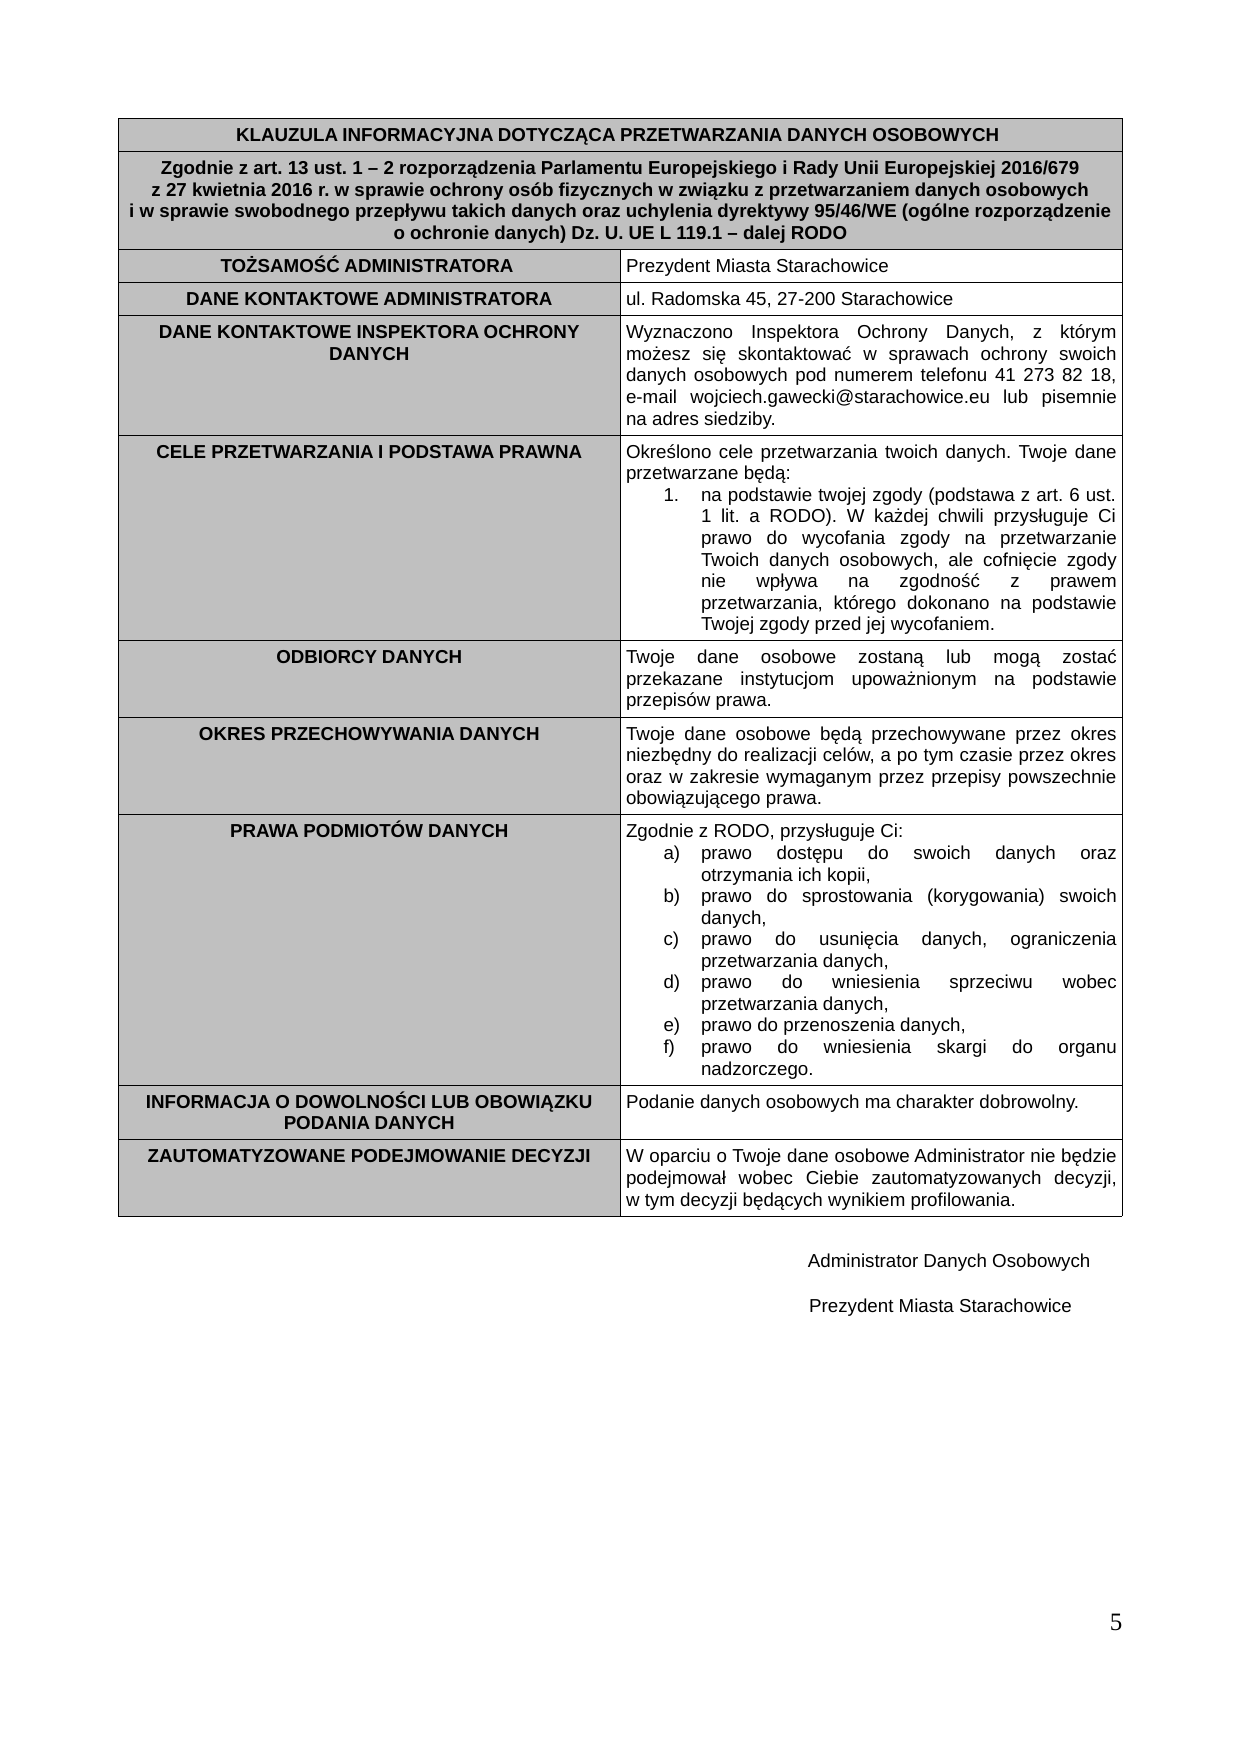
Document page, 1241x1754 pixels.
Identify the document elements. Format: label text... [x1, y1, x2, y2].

table_cell Twoje dane osobowe będą przechowywane przez okres niezbędny do realizacji celów, a po tym czasie przez okres oraz w zakresie wymaganym przez przepisy powszechnie obowiązującego prawa. [621, 718, 1122, 814]
table_cell ZAUTOMATYZOWANE PODEJMOWANIE DECYZJI [119, 1140, 620, 1216]
table_cell Zgodnie z RODO, przysługuje Ci: prawo dostępu do swoich danych oraz otrzymania ich kopii, prawo do sprostowania (korygowania) swoich danych, prawo do usunięcia danych, ograniczenia przetwarzania danych, prawo do wniesienia sprzeciwu wobec przetwarzania danych, prawo do przenoszenia danych, prawo do wniesienia skargi do organu nadzorczego. [621, 815, 1122, 1085]
list Administrator Danych Osobowych [156, 1244, 1122, 1273]
table_cell Podanie danych osobowych ma charakter dobrowolny. [621, 1086, 1122, 1139]
table_cell ul. Radomska 45, 27-200 Starachowice [621, 283, 1122, 315]
table_cell Określono cele przetwarzania twoich danych. Twoje dane przetwarzane będą: na podstawie twojej zgody (podstawa z art. 6 ust. 1 lit. a RODO). W każdej chwili przysługuje Ci prawo do wycofania zgody na przetwarzanie Twoich danych osobowych, ale cofnięcie zgody nie wpływa na zgodność z prawem przetwarzania, którego dokonano na podstawie Twojej zgody przed jej wycofaniem. [621, 436, 1122, 640]
table_cell Wyznaczono Inspektora Ochrony Danych, z którym możesz się skontaktować w sprawach ochrony swoich danych osobowych pod numerem telefonu 41 273 82 18, e-mail wojciech.gawecki@starachowice.eu lub pisemnie na adres siedziby. [621, 316, 1122, 435]
table_cell ODBIORCY DANYCH [119, 641, 620, 717]
table_cell OKRES PRZECHOWYWANIA DANYCH [119, 718, 620, 814]
table_cell Zgodnie z art. 13 ust. 1 – 2 rozporządzenia Parlamentu Europejskiego i Rady Unii Europejskiej 2016/679 z 27 kwietnia 2016 r. w sprawie ochrony osób fizycznych w związku z przetwarzaniem danych osobowych i w sprawie swobodnego przepływu takich danych oraz uchylenia dyrektywy 95/46/WE (ogólne rozporządzenie o ochronie danych) Dz. U. UE L 119.1 – dalej RODO [119, 152, 1122, 249]
table_header KLAUZULA INFORMACYJNA DOTYCZĄCA PRZETWARZANIA DANYCH OSOBOWYCH [119, 119, 1122, 151]
table_cell TOŻSAMOŚĆ ADMINISTRATORA [119, 250, 620, 282]
table_cell Twoje dane osobowe zostaną lub mogą zostać przekazane instytucjom upoważnionym na podstawie przepisów prawa. [621, 641, 1122, 717]
table_cell CELE PRZETWARZANIA I PODSTAWA PRAWNA [119, 436, 620, 640]
table_cell W oparciu o Twoje dane osobowe Administrator nie będzie podejmował wobec Ciebie zautomatyzowanych decyzji, w tym decyzji będących wynikiem profilowania. [621, 1140, 1122, 1216]
list Prezydent Miasta Starachowice [118, 1289, 1122, 1318]
table_cell DANE KONTAKTOWE INSPEKTORA OCHRONY DANYCH [119, 316, 620, 435]
table_cell DANE KONTAKTOWE ADMINISTRATORA [119, 283, 620, 315]
table_cell INFORMACJA O DOWOLNOŚCI LUB OBOWIĄZKU PODANIA DANYCH [119, 1086, 620, 1139]
table_cell PRAWA PODMIOTÓW DANYCH [119, 815, 620, 1085]
table_cell Prezydent Miasta Starachowice [621, 250, 1122, 282]
